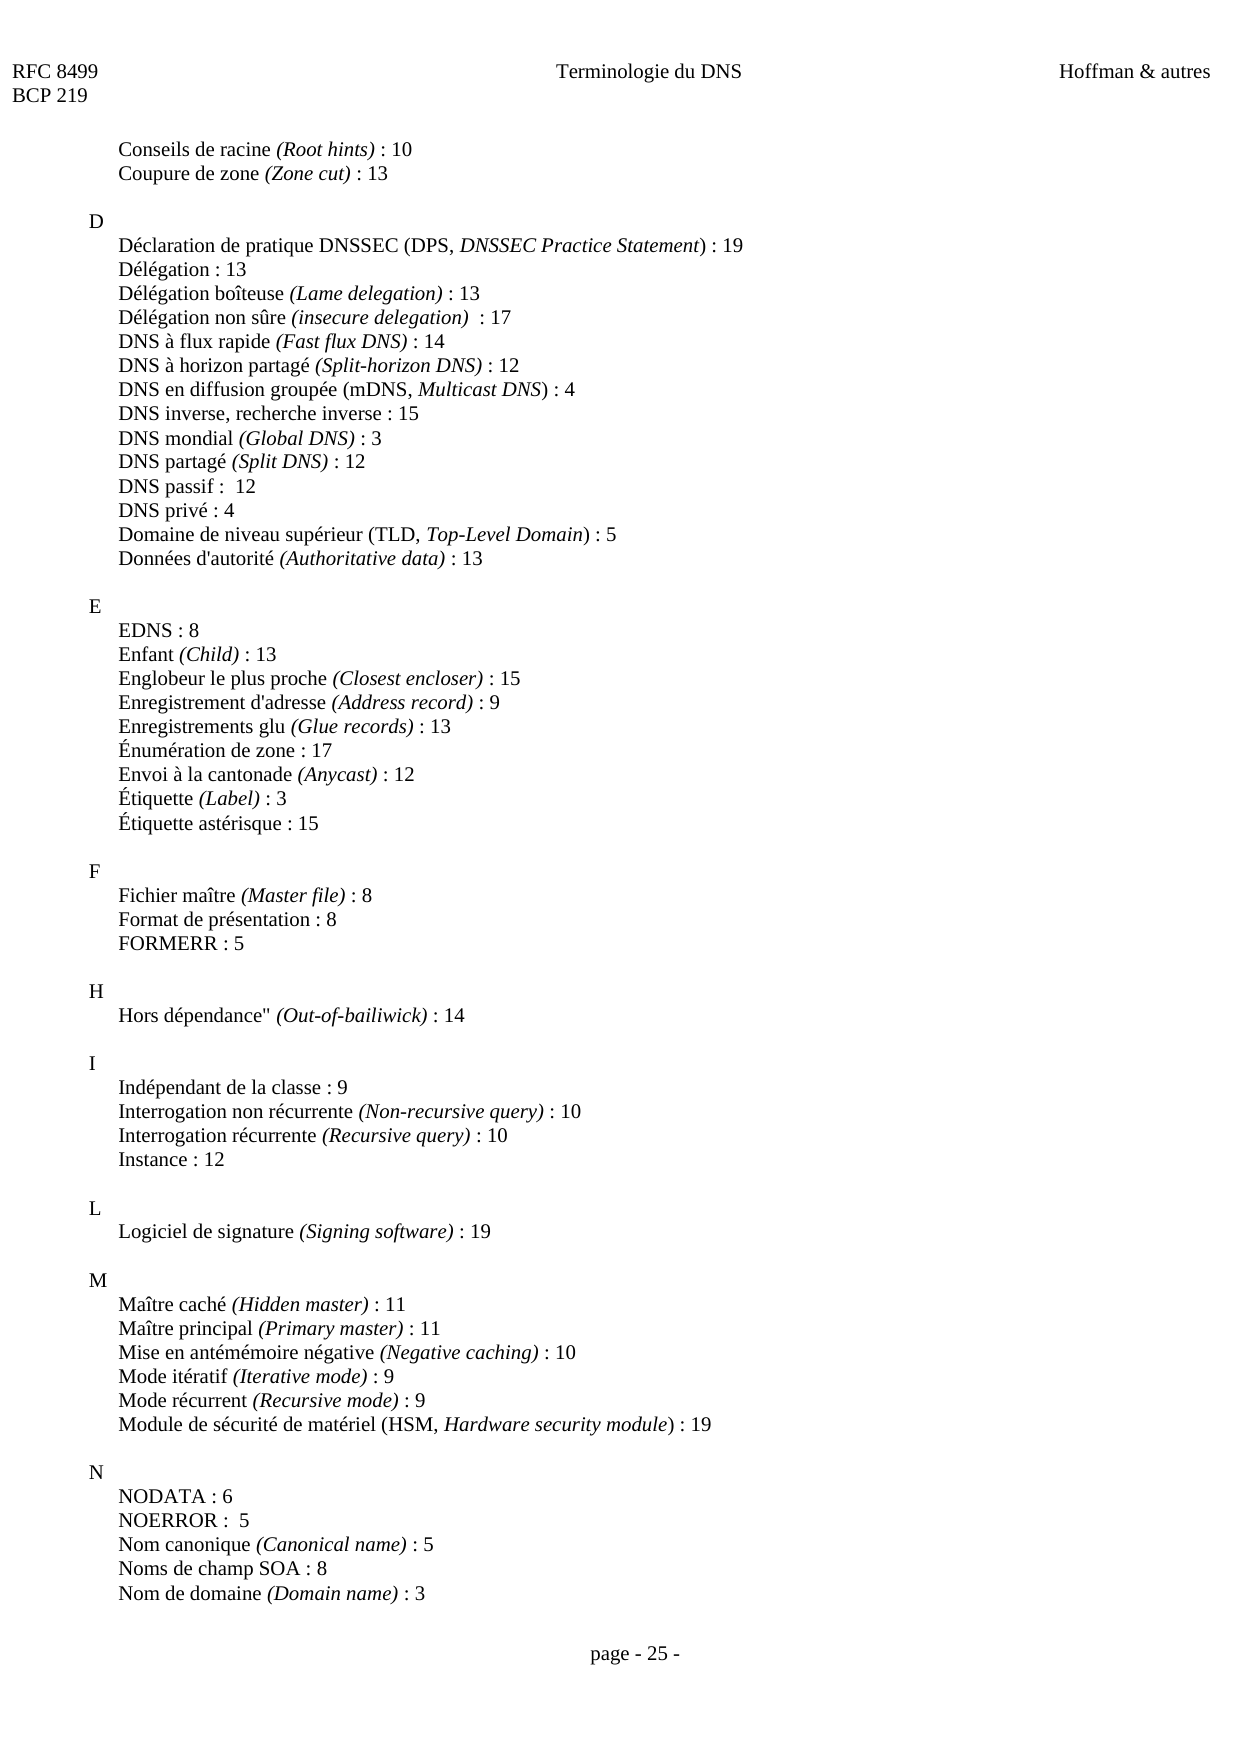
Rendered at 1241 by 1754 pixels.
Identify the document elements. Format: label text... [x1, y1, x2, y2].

text Enregistrement d'adresse (Address record) : 9 [118, 690, 1152, 714]
text DNS passif : 12 [118, 473, 1152, 498]
list E [89, 594, 1152, 618]
text DNS en diffusion groupée (mDNS, Multicast DNS) : 4 [118, 377, 1152, 401]
text Module de sécurité de matériel (HSM, Hardware security module) : 19 [118, 1412, 1152, 1436]
text Maître caché (Hidden master) : 11 [118, 1292, 1152, 1316]
text Étiquette (Label) : 3 [118, 786, 1152, 810]
text Énumération de zone : 17 [118, 738, 1152, 762]
text DNS mondial (Global DNS) : 3 [118, 425, 1152, 449]
text Maître principal (Primary master) : 11 [118, 1316, 1152, 1340]
text Enregistrements glu (Glue records) : 13 [118, 714, 1152, 738]
list M [89, 1268, 1152, 1292]
text NODATA : 6 [118, 1484, 1152, 1508]
text Coupure de zone (Zone cut) : 13 [118, 161, 1152, 185]
text Interrogation non récurrente (Non-recursive query) : 10 [118, 1099, 1152, 1123]
text Interrogation récurrente (Recursive query) : 10 [118, 1123, 1152, 1147]
text Mode récurrent (Recursive mode) : 9 [118, 1388, 1152, 1412]
text NOERROR : 5 [118, 1508, 1152, 1532]
text Fichier maître (Master file) : 8 [118, 883, 1152, 907]
text Étiquette astérisque : 15 [118, 810, 1152, 834]
text Envoi à la cantonade (Anycast) : 12 [118, 762, 1152, 786]
text Mise en antémémoire négative (Negative caching) : 10 [118, 1340, 1152, 1364]
text Domaine de niveau supérieur (TLD, Top-Level Domain) : 5 [118, 522, 1152, 546]
text Enfant (Child) : 13 [118, 642, 1152, 666]
list F [89, 858, 1152, 883]
text DNS privé : 4 [118, 498, 1152, 522]
text Délégation : 13 [118, 257, 1152, 281]
list I [89, 1051, 1152, 1075]
text Nom de domaine (Domain name) : 3 [118, 1580, 1152, 1604]
text Hors dépendance" (Out-of-bailiwick) : 14 [118, 1003, 1152, 1027]
text EDNS : 8 [118, 618, 1152, 642]
text DNS à horizon partagé (Split-horizon DNS) : 12 [118, 353, 1152, 377]
text Déclaration de pratique DNSSEC (DPS, DNSSEC Practice Statement) : 19 [118, 233, 1152, 257]
text DNS partagé (Split DNS) : 12 [118, 449, 1152, 473]
text Délégation boîteuse (Lame delegation) : 13 [118, 281, 1152, 305]
text Instance : 12 [118, 1147, 1152, 1171]
text DNS inverse, recherche inverse : 15 [118, 401, 1152, 425]
list N [89, 1460, 1152, 1484]
text Noms de champ SOA : 8 [118, 1556, 1152, 1580]
text Données d'autorité (Authoritative data) : 13 [118, 546, 1152, 570]
list L [89, 1195, 1152, 1219]
text Nom canonique (Canonical name) : 5 [118, 1532, 1152, 1556]
text Format de présentation : 8 [118, 907, 1152, 931]
text Délégation non sûre (insecure delegation) : 17 [118, 305, 1152, 329]
list D [89, 209, 1152, 233]
text Indépendant de la classe : 9 [118, 1075, 1152, 1099]
text FORMERR : 5 [118, 931, 1152, 955]
text Mode itératif (Iterative mode) : 9 [118, 1364, 1152, 1388]
text Conseils de racine (Root hints) : 10 [118, 137, 1152, 161]
text Logiciel de signature (Signing software) : 19 [118, 1219, 1152, 1243]
text DNS à flux rapide (Fast flux DNS) : 14 [118, 329, 1152, 353]
text Englobeur le plus proche (Closest encloser) : 15 [118, 666, 1152, 690]
list H [89, 979, 1152, 1003]
